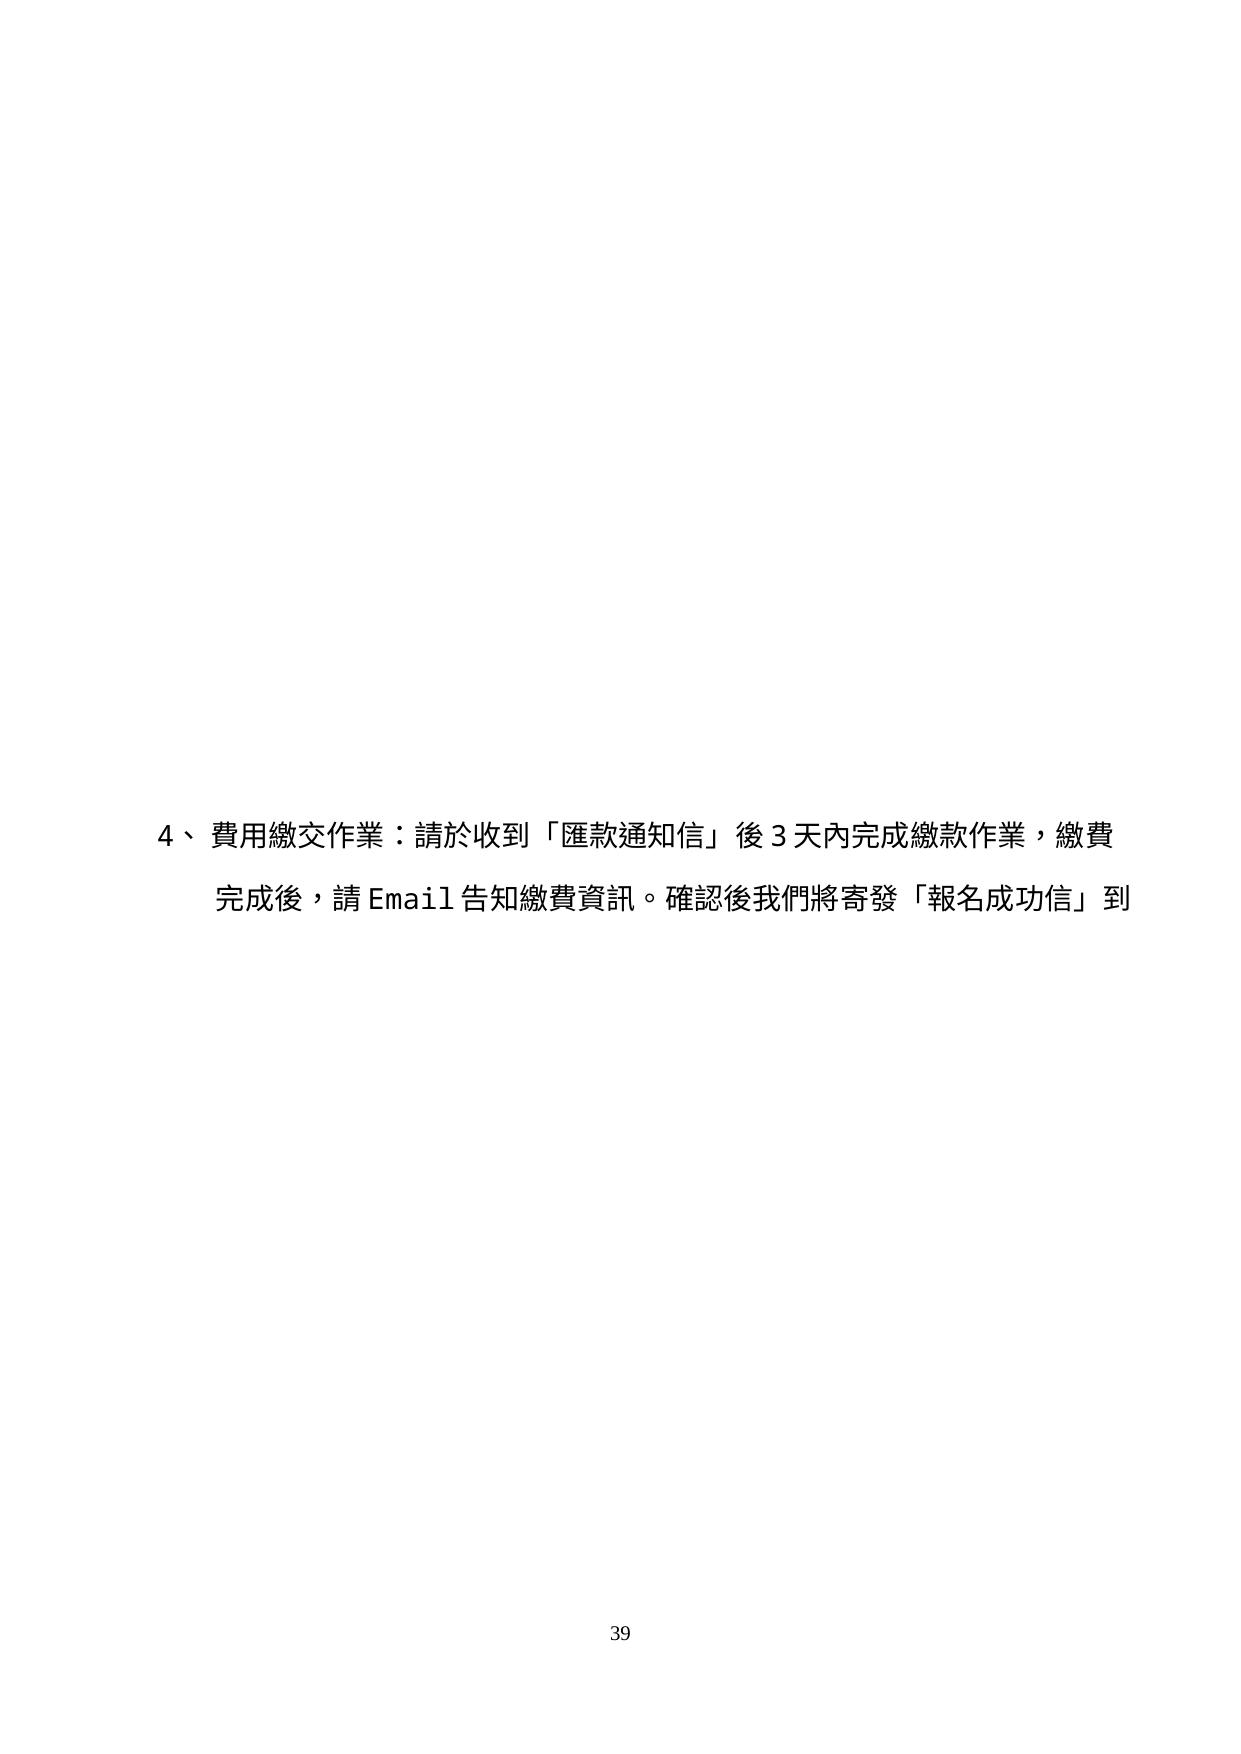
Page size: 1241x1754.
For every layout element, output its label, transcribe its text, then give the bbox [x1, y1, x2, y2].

list 費用繳交作業：請於收到「匯款通知信」後3天內完成繳款作業，繳費完成後，請Email告知繳費資訊。確認後我們將寄發「報名成功信」到 [157, 792, 1134, 917]
